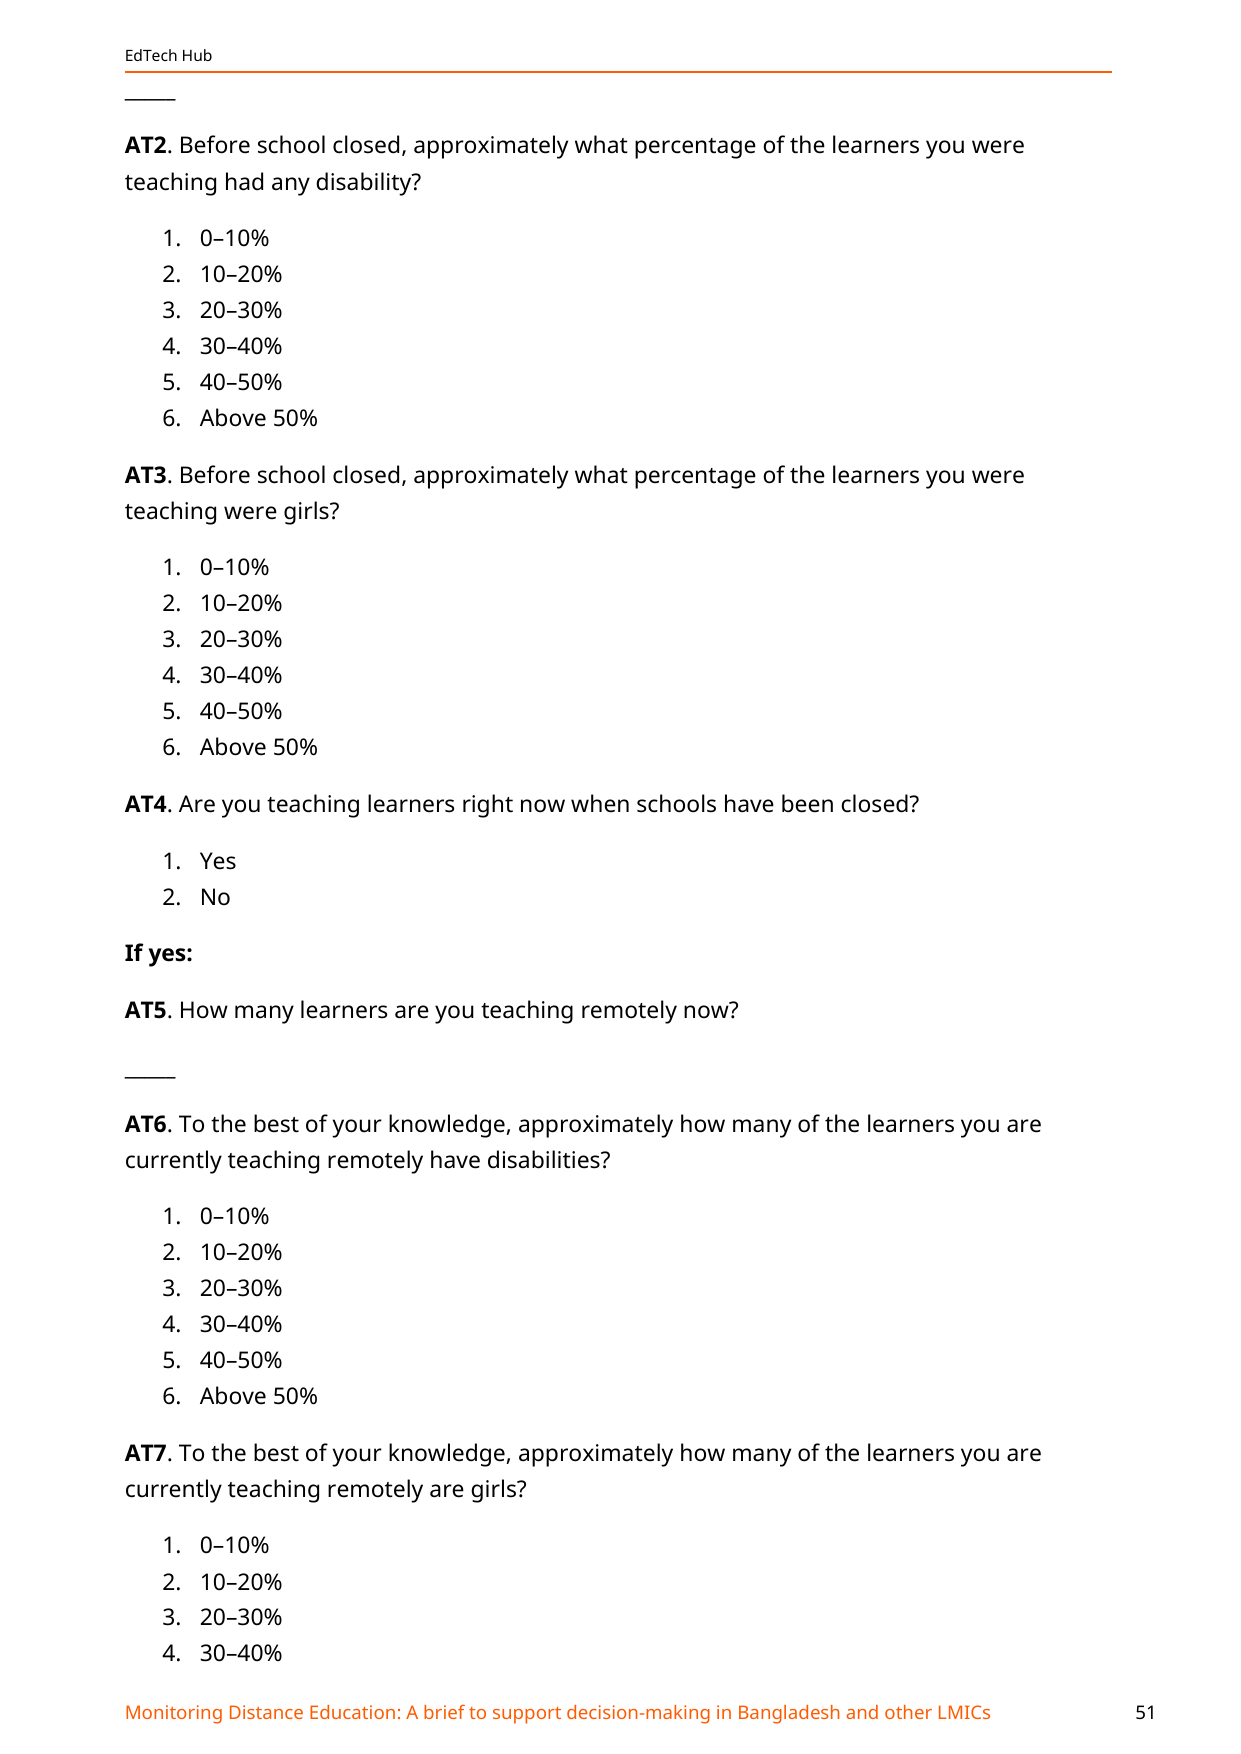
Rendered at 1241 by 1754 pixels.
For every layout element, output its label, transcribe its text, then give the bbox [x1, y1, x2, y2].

list 20–30% [162, 623, 1112, 654]
list 10–20% [162, 258, 1112, 289]
list 10–20% [162, 1236, 1112, 1267]
list 20–30% [162, 1601, 1112, 1633]
list Yes [162, 844, 1112, 876]
list 10–20% [162, 1565, 1112, 1597]
list 0–10% [162, 222, 1112, 253]
list Above 50% [162, 731, 1112, 762]
list 40–50% [162, 695, 1112, 726]
list 30–40% [162, 1308, 1112, 1339]
list 40–50% [162, 366, 1112, 397]
text If yes: [124, 937, 1112, 968]
list 40–50% [162, 1344, 1112, 1375]
text _____ [124, 73, 1112, 104]
list Above 50% [162, 402, 1112, 433]
list 0–10% [162, 551, 1112, 583]
list 0–10% [162, 1529, 1112, 1561]
list 20–30% [162, 294, 1112, 325]
text AT2. Before school closed, approximately what percentage of the learners you were teaching had any disability? [124, 129, 1112, 197]
list 30–40% [162, 330, 1112, 361]
text AT5. How many learners are you teaching remotely now? [124, 994, 1112, 1025]
text AT4. Are you teaching learners right now when schools have been closed? [124, 788, 1112, 819]
list No [162, 881, 1112, 912]
text _____ [124, 1051, 1112, 1082]
list 30–40% [162, 1637, 1112, 1668]
list 0–10% [162, 1200, 1112, 1232]
text AT6. To the best of your knowledge, approximately how many of the learners you are currently teaching remotely have disabilities? [124, 1108, 1112, 1175]
text AT7. To the best of your knowledge, approximately how many of the learners you are currently teaching remotely are girls? [124, 1437, 1112, 1504]
list 20–30% [162, 1272, 1112, 1303]
list Above 50% [162, 1380, 1112, 1411]
list 30–40% [162, 659, 1112, 690]
list 10–20% [162, 587, 1112, 618]
text AT3. Before school closed, approximately what percentage of the learners you were teaching were girls? [124, 459, 1112, 526]
